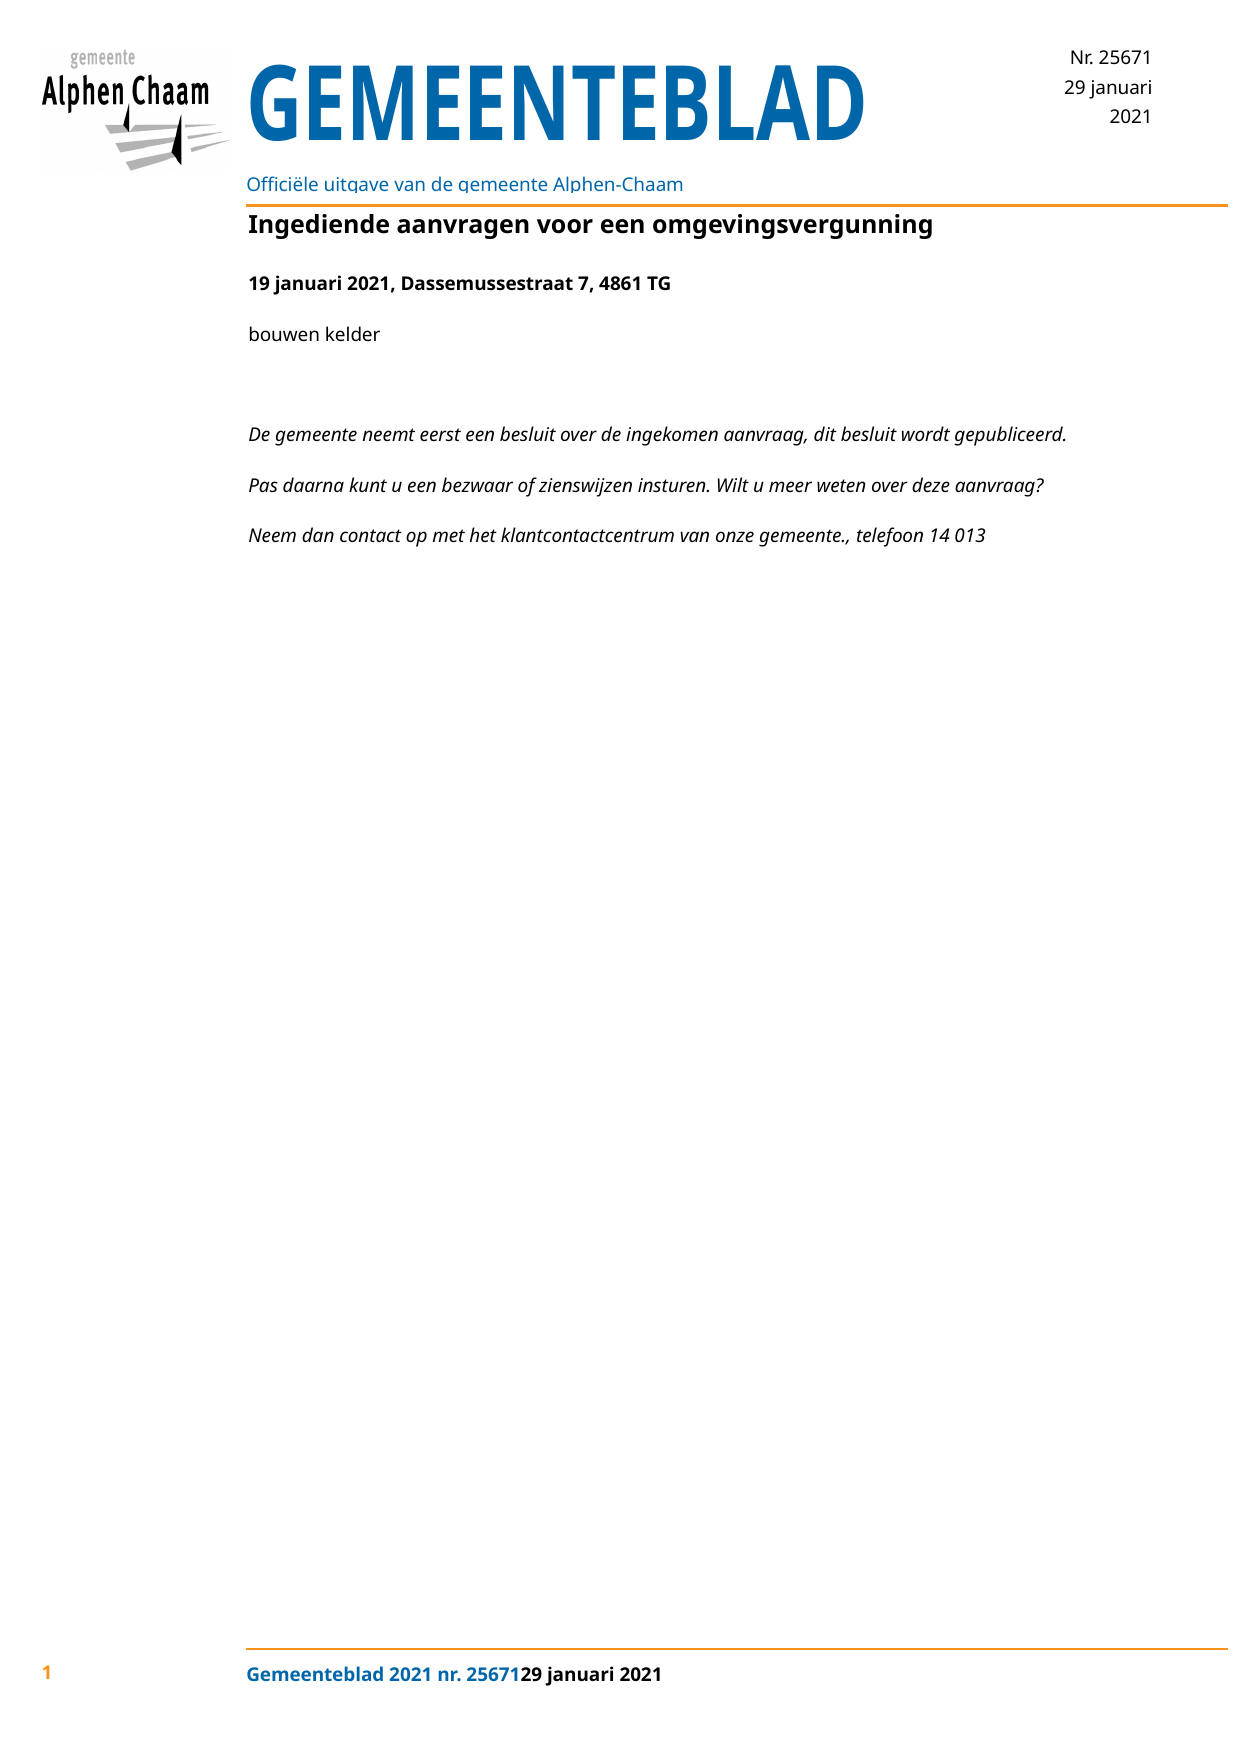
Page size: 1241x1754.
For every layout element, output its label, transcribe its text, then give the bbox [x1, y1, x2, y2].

text bouwen kelder [248, 321, 1152, 346]
text Neem dan contact op met het klantcontactcentrum van onze gemeente., telefoon 14 013 [248, 522, 1152, 548]
text 19 januari 2021, Dassemussestraat 7, 4861 TG [248, 270, 1152, 296]
text Ingediende aanvragen voor een omgevingsvergunning [248, 207, 1152, 241]
text De gemeente neemt eerst een besluit over de ingekomen aanvraag, dit besluit wordt gepubliceerd. [248, 422, 1152, 447]
text Pas daarna kunt u een bezwaar of zienswijzen insturen. Wilt u meer weten over deze aanvraag? [248, 472, 1152, 498]
picture [41, 47, 231, 172]
